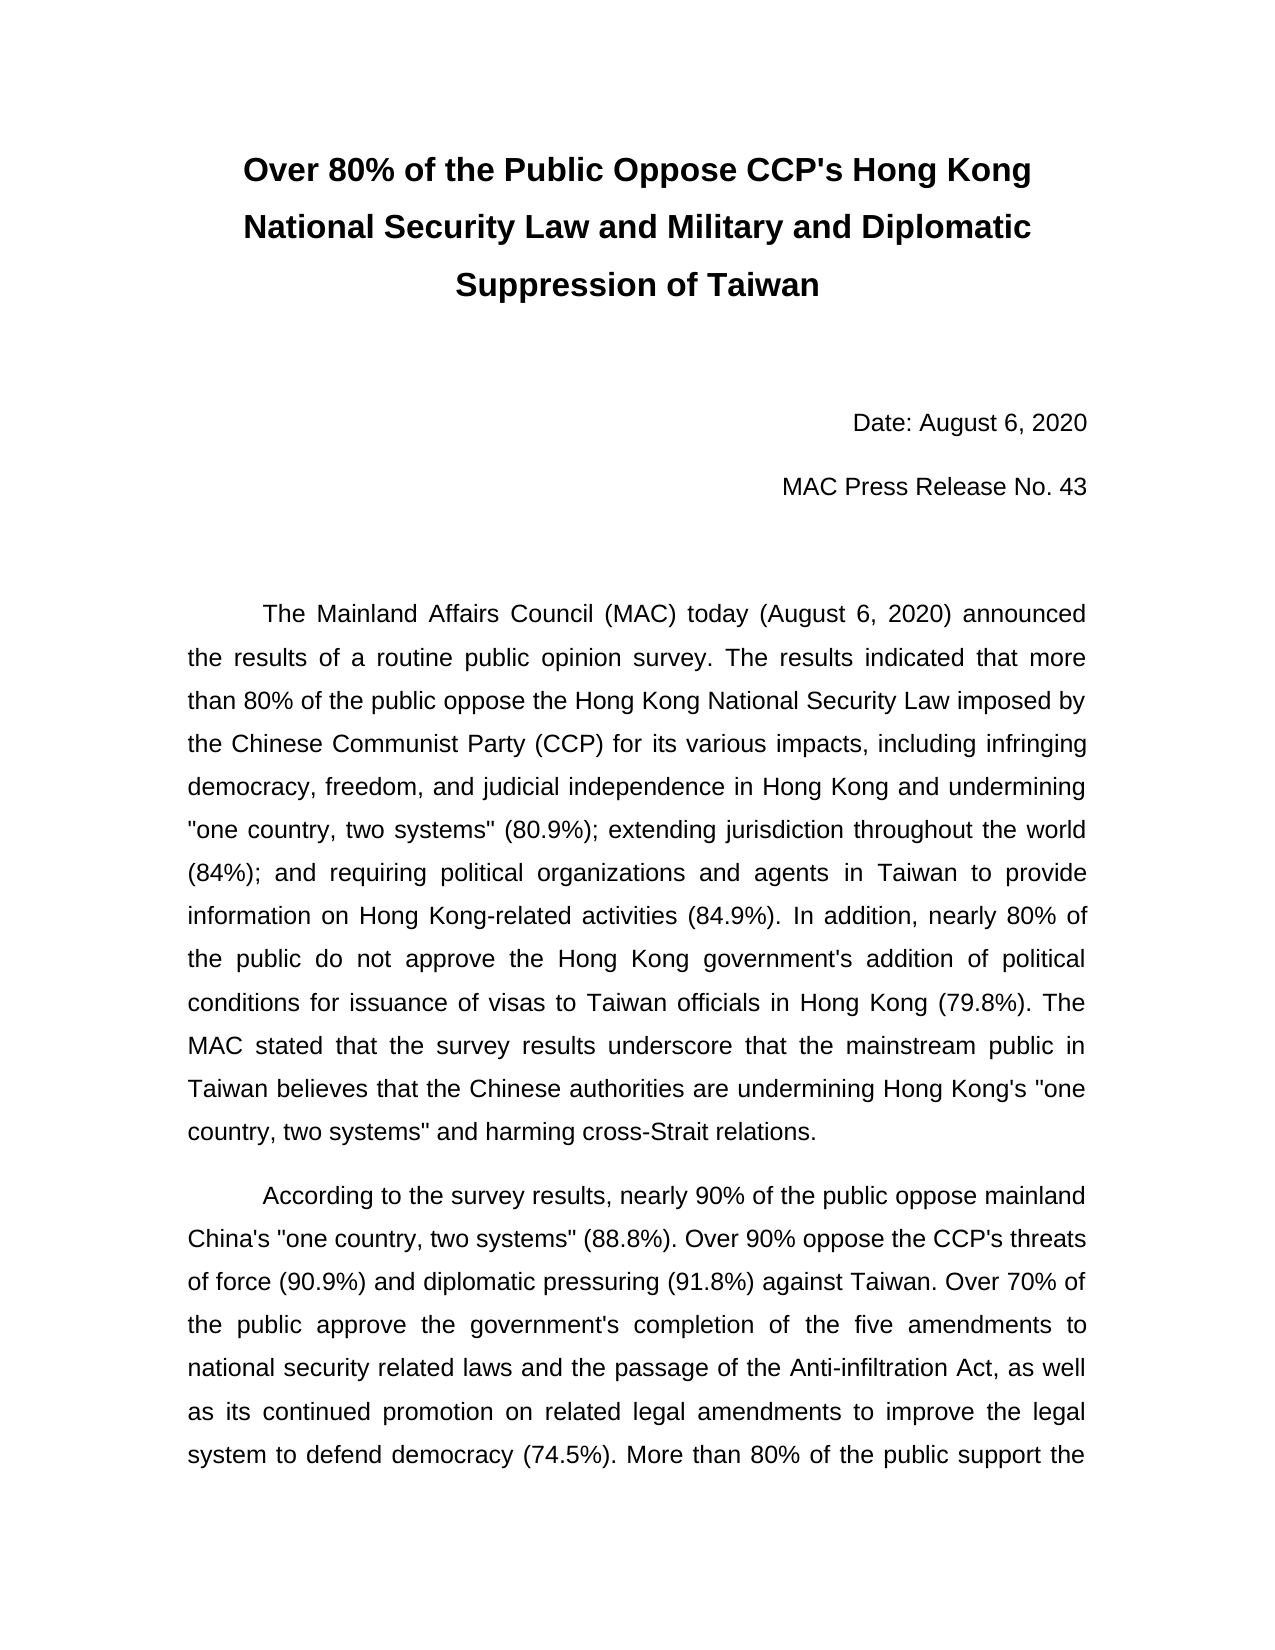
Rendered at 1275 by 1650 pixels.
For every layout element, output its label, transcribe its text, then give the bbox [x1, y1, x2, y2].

text Over 80% of the Public Oppose CCP's Hong Kong National Security Law and Military and Diplomatic Suppression of Taiwan [187, 150, 1087, 304]
text Date: August 6, 2020 [187, 408, 1087, 436]
text According to the survey results, nearly 90% of the public oppose mainland China's "one country, two systems" (88.8%). Over 90% oppose the CCP's threats of force (90.9%) and diplomatic pressuring (91.8%) against Taiwan. Over 70% of the public approve the government's completion of the five amendments to national security related laws and the passage of the Anti-infiltration Act, as well as its continued promotion on related legal amendments to improve the legal system to defend democracy (74.5%). More than 80% of the public support the [187, 1181, 1087, 1468]
text The Mainland Affairs Council (MAC) today (August 6, 2020) announced the results of a routine public opinion survey. The results indicated that more than 80% of the public oppose the Hong Kong National Security Law imposed by the Chinese Communist Party (CCP) for its various impacts, including infringing democracy, freedom, and judicial independence in Hong Kong and undermining "one country, two systems" (80.9%); extending jurisdiction throughout the world (84%); and requiring political organizations and agents in Taiwan to provide information on Hong Kong-related activities (84.9%). In addition, nearly 80% of the public do not approve the Hong Kong government's addition of political conditions for issuance of visas to Taiwan officials in Hong Kong (79.8%). The MAC stated that the survey results underscore that the mainstream public in Taiwan believes that the Chinese authorities are undermining Hong Kong's "one country, two systems" and harming cross-Strait relations. [187, 599, 1087, 1146]
text MAC Press Release No. 43 [187, 472, 1087, 500]
